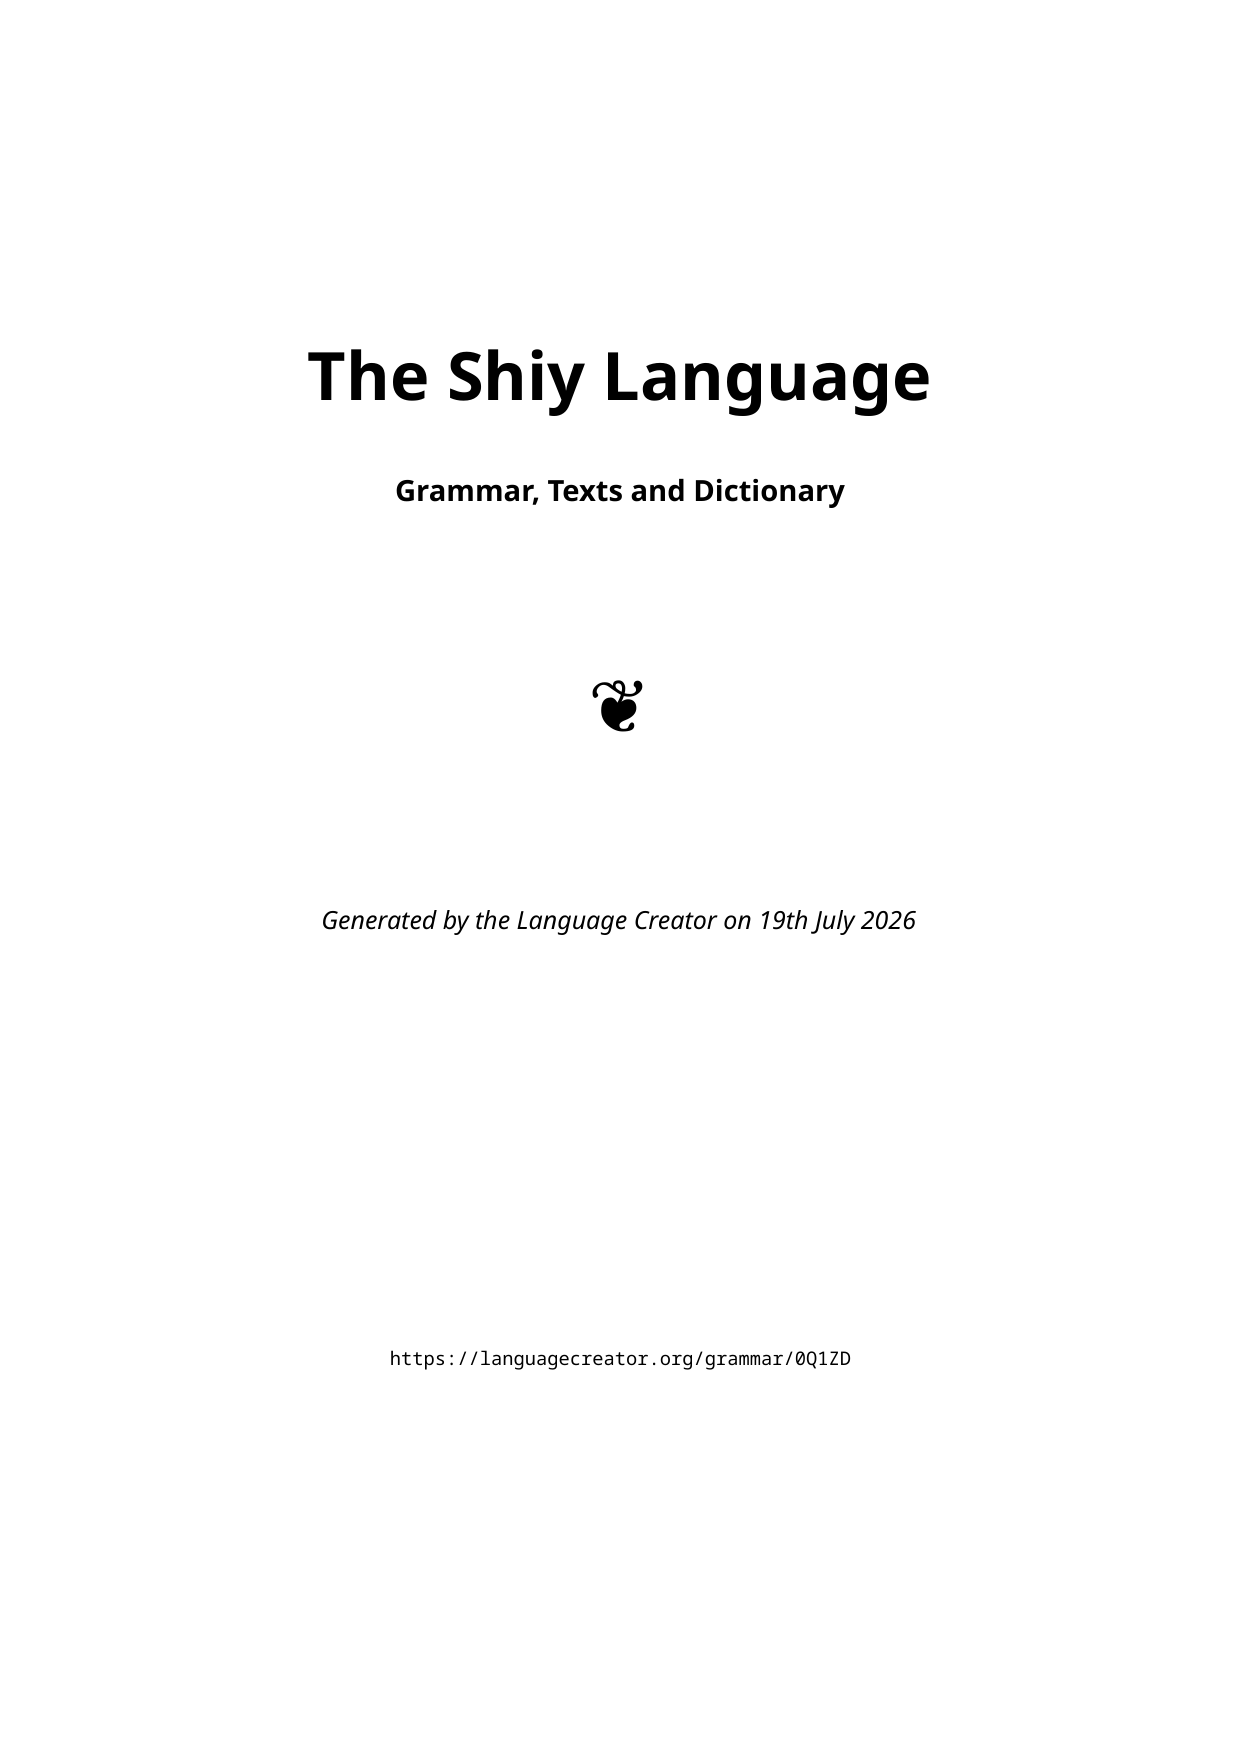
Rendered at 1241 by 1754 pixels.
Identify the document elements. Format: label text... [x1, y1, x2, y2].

text https://languagecreator.org/grammar/0Q1ZD [150, 1345, 1090, 1371]
text Grammar, Texts and Dictionary [150, 471, 1090, 510]
text Generated by the Language Creator on 19th July 2026 [150, 903, 1090, 937]
text The Shiy Language [150, 329, 1090, 419]
text ❦ [150, 663, 1090, 749]
